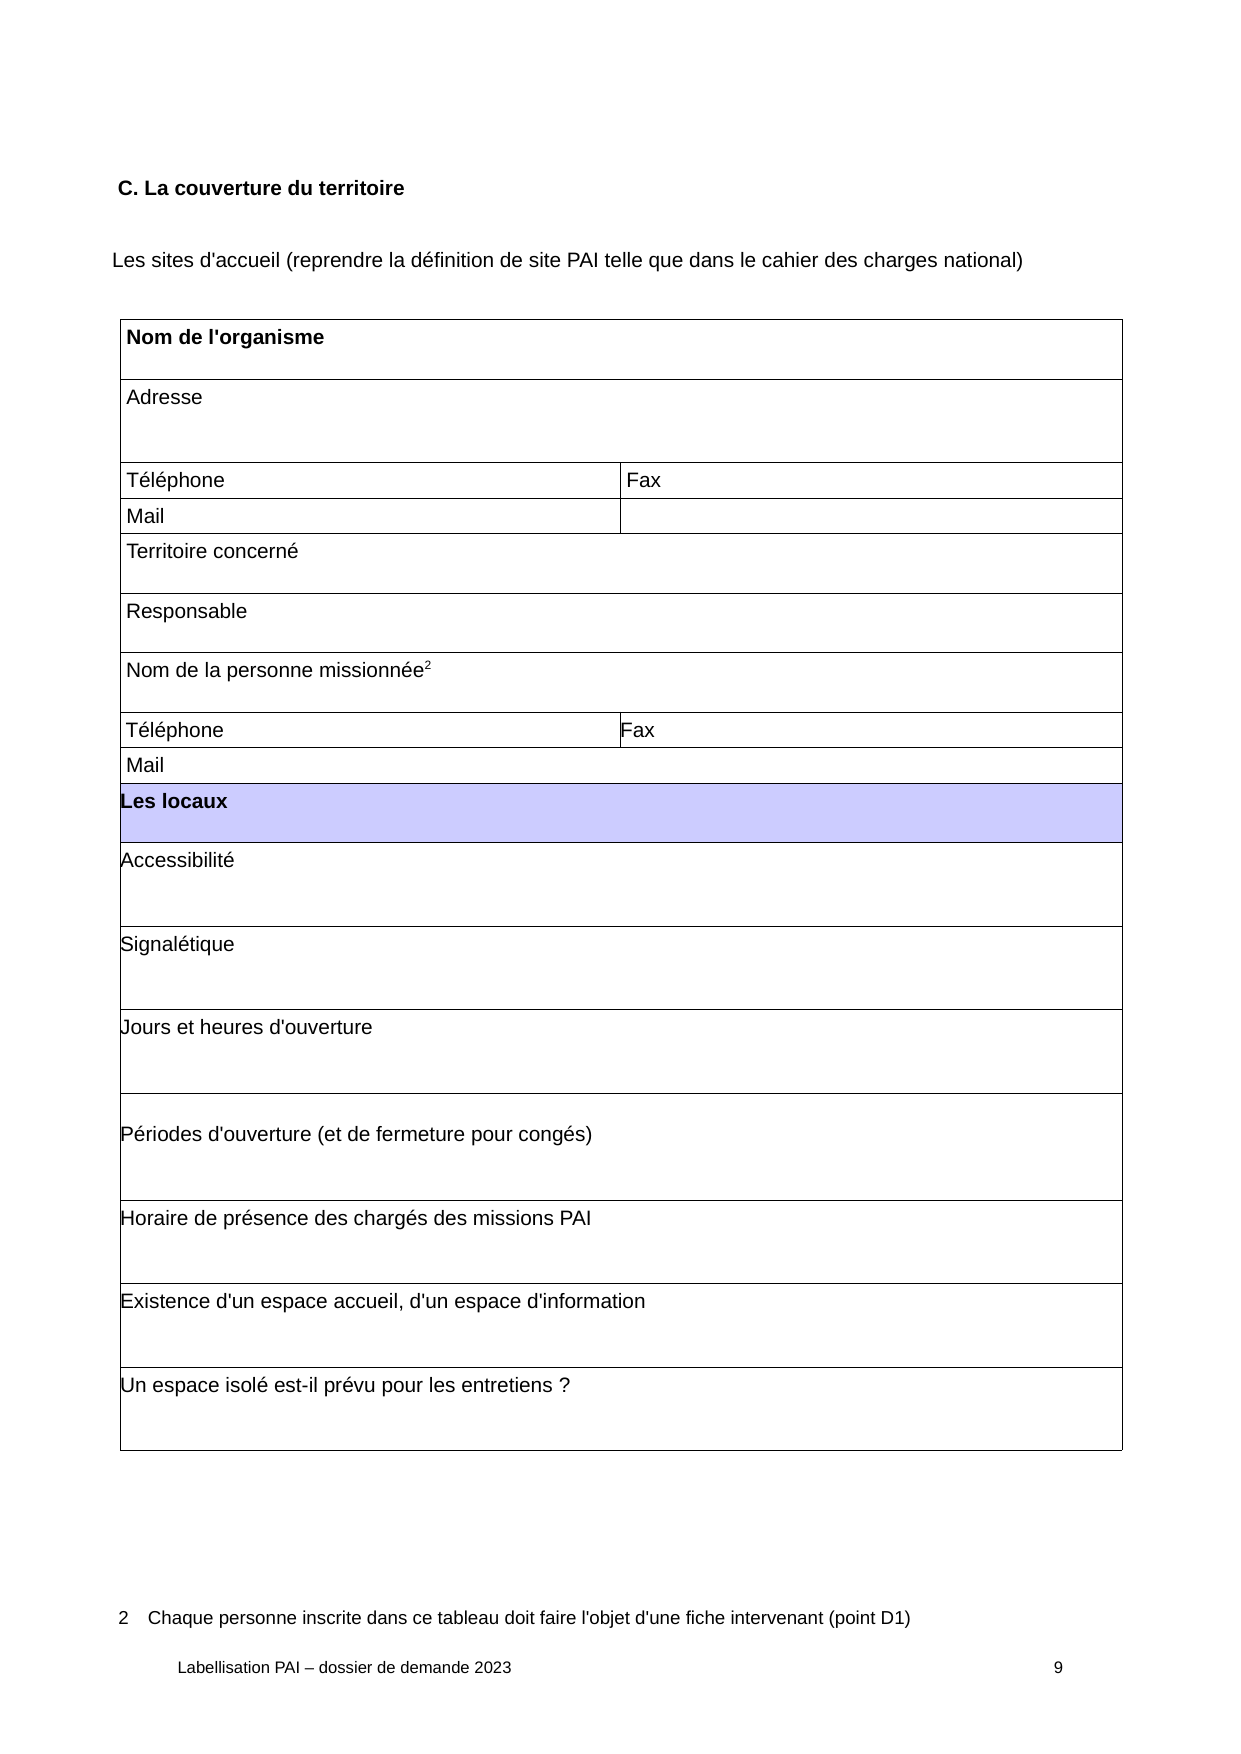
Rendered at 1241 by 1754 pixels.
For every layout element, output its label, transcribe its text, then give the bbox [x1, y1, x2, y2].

list C. La couverture du territoire [112, 176, 1122, 199]
table_cell Nom de la personne missionnée [121, 653, 1122, 712]
table_cell Existence d'un espace accueil, d'un espace d'information [121, 1284, 1122, 1367]
table_cell Responsable [121, 594, 1122, 652]
table_cell Téléphone [121, 463, 620, 498]
table_cell Les locaux [121, 784, 1122, 842]
table_cell Fax [621, 463, 1122, 498]
table_cell Périodes d'ouverture (et de fermeture pour congés) [121, 1094, 1122, 1200]
table_cell Territoire concerné [121, 534, 1122, 593]
table_cell [621, 499, 1122, 533]
table_header Nom de l'organisme [121, 320, 1122, 379]
table_cell Horaire de présence des chargés des missions PAI [121, 1201, 1122, 1283]
table_cell Fax [621, 713, 1122, 747]
table_cell Jours et heures d'ouverture [121, 1010, 1122, 1092]
table_cell Mail [121, 748, 1122, 783]
table_cell Un espace isolé est-il prévu pour les entretiens ? [121, 1368, 1122, 1450]
text Les sites d'accueil (reprendre la définition de site PAI telle que dans le cahier des charges national) [112, 247, 1122, 271]
table_cell Accessibilité [121, 843, 1122, 926]
table_cell Téléphone [121, 713, 620, 747]
table_cell Mail [121, 499, 620, 533]
table_cell Adresse [121, 380, 1122, 462]
table_cell Signalétique [121, 927, 1122, 1009]
